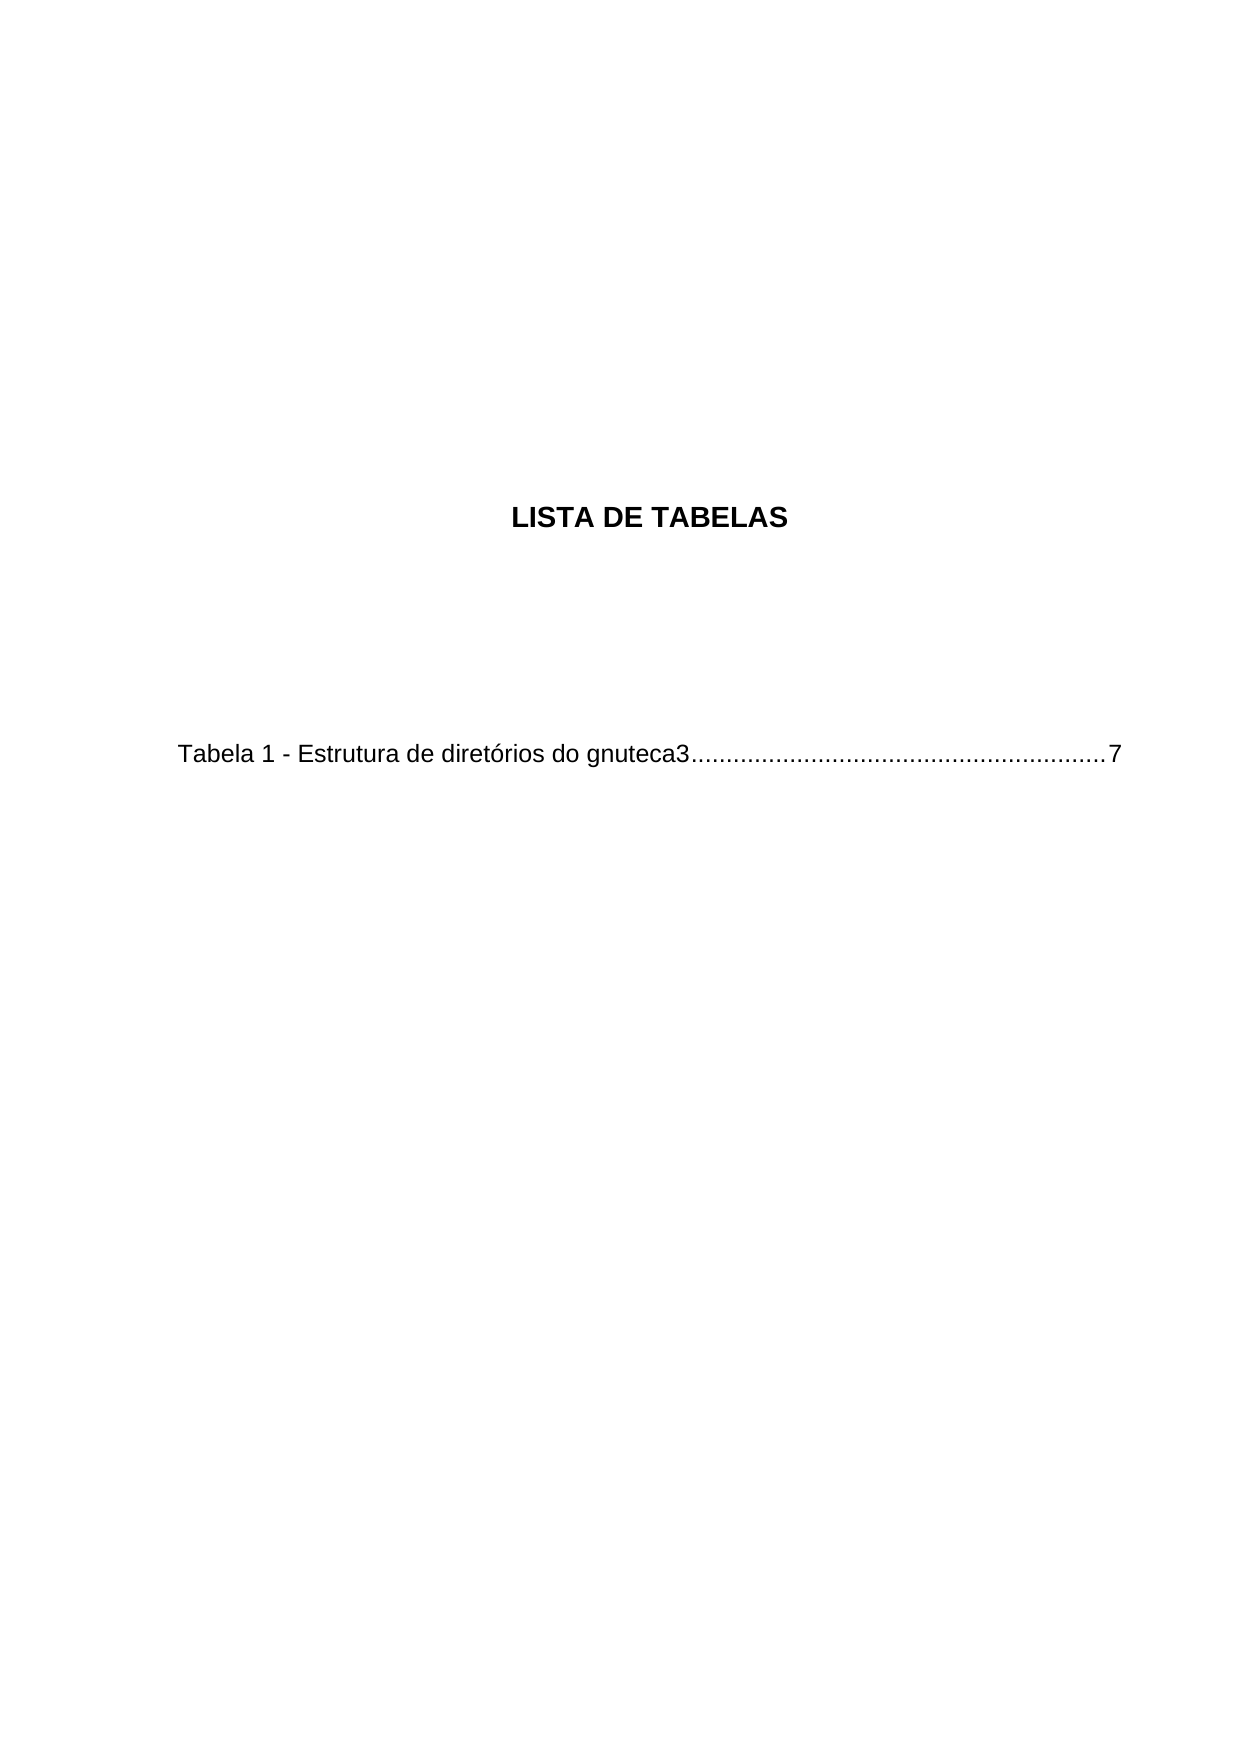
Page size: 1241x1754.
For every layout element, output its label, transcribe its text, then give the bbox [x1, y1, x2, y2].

text Tabela 1 - Estrutura de diretórios do gnuteca3 7 [177, 740, 1122, 768]
subtitle LISTA DE TABELAS [177, 501, 1122, 533]
